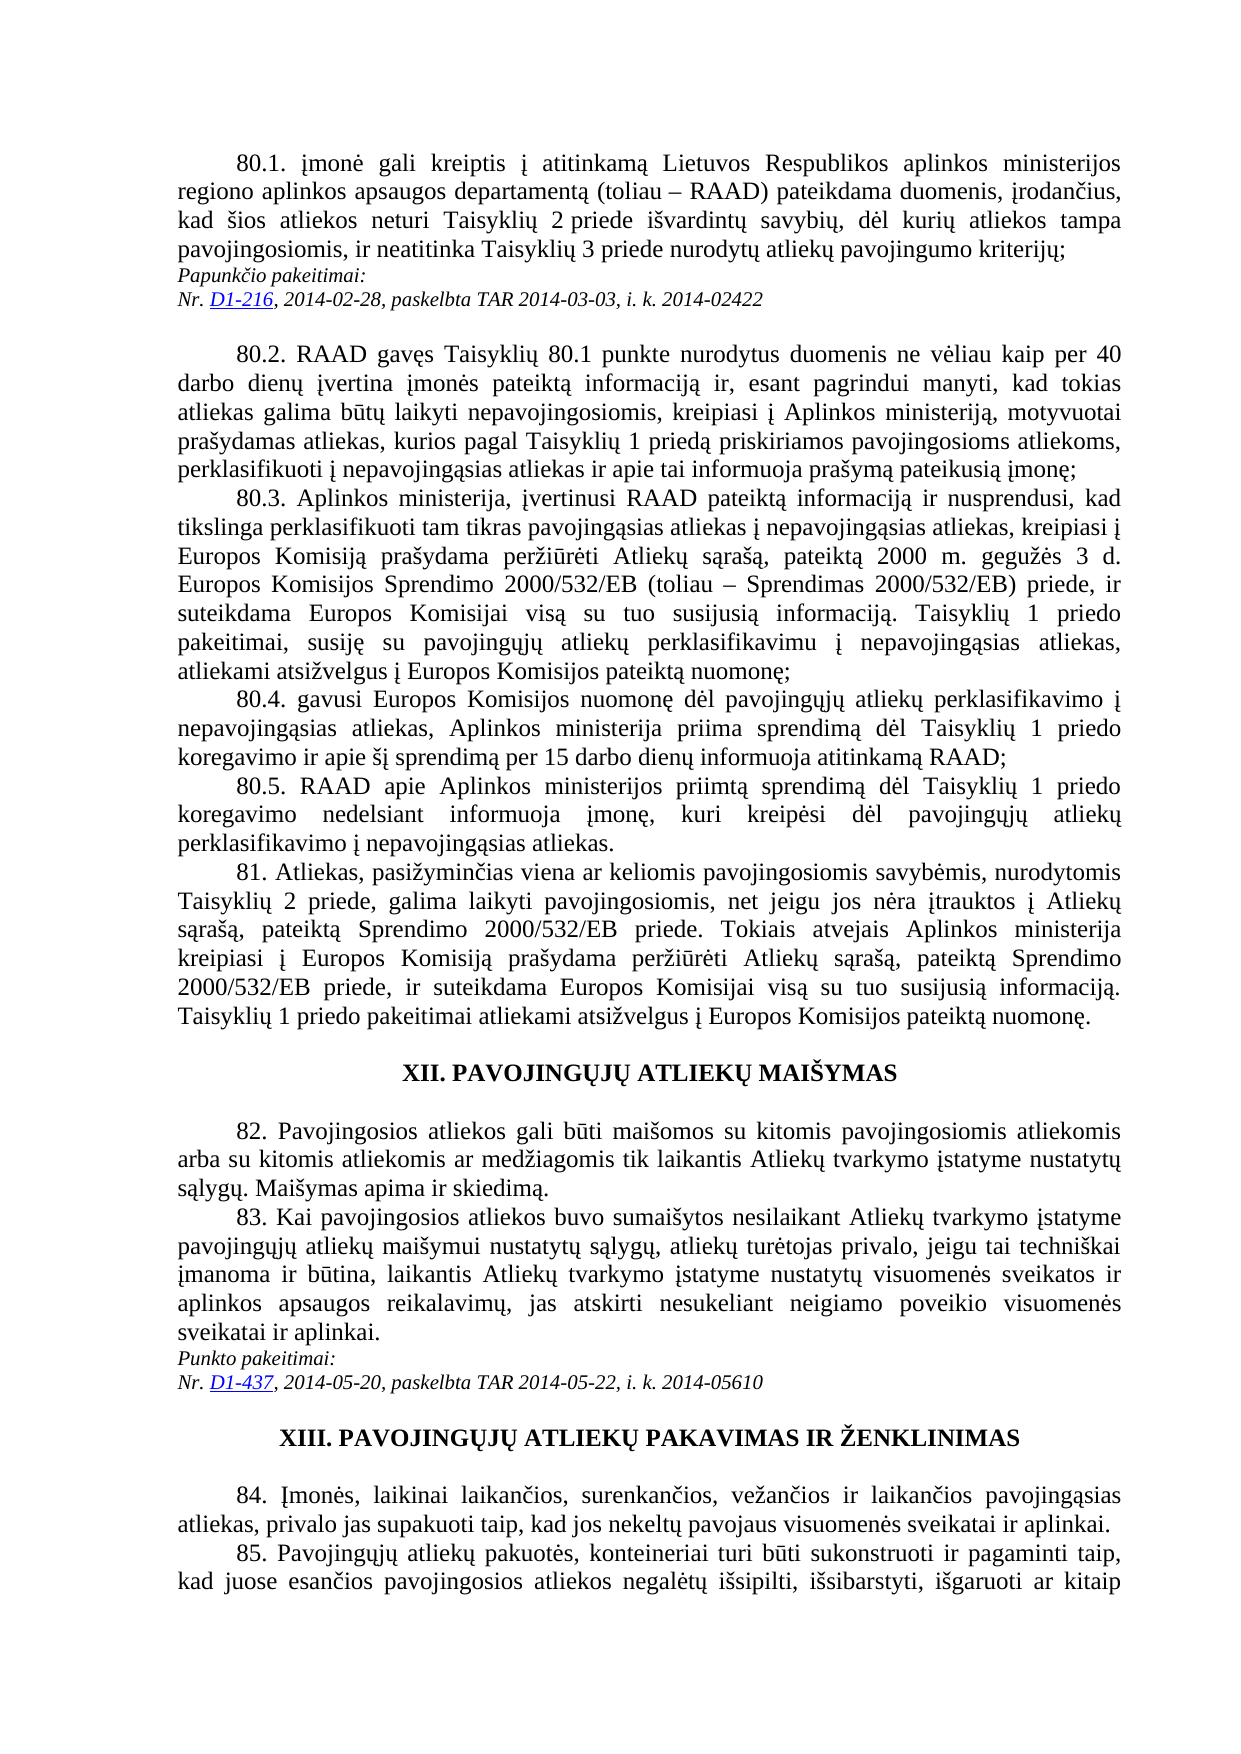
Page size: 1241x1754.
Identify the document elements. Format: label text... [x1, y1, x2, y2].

text 80.2. RAAD gavęs Taisyklių 80.1 punkte nurodytus duomenis ne vėliau kaip per 40 darbo dienų įvertina įmonės pateiktą informaciją ir, esant pagrindui manyti, kad tokias atliekas galima būtų laikyti nepavojingosiomis, kreipiasi į Aplinkos ministeriją, motyvuotai prašydamas atliekas, kurios pagal Taisyklių 1 priedą priskiriamos pavojingosioms atliekoms, perklasifikuoti į nepavojingąsias atliekas ir apie tai informuoja prašymą pateikusią įmonę; [177, 339, 1122, 483]
text Nr. D1-437, 2014-05-20, paskelbta TAR 2014-05-22, i. k. 2014-05610 [177, 1370, 1122, 1394]
text 80.1. įmonė gali kreiptis į atitinkamą Lietuvos Respublikos aplinkos ministerijos regiono aplinkos apsaugos departamentą (toliau – RAAD) pateikdama duomenis, įrodančius, kad šios atliekos neturi Taisyklių 2 priede išvardintų savybių, dėl kurių atliekos tampa pavojingosiomis, ir neatitinka Taisyklių 3 priede nurodytų atliekų pavojingumo kriterijų; [177, 148, 1122, 263]
text 80.4. gavusi Europos Komisijos nuomonę dėl pavojingųjų atliekų perklasifikavimo į nepavojingąsias atliekas, Aplinkos ministerija priima sprendimą dėl Taisyklių 1 priedo koregavimo ir apie šį sprendimą per 15 darbo dienų informuoja atitinkamą RAAD; [177, 684, 1122, 771]
text XII. PAVOJINGŲJŲ ATLIEKŲ MAIŠYMAS [177, 1058, 1122, 1087]
text 82. Pavojingosios atliekos gali būti maišomos su kitomis pavojingosiomis atliekomis arba su kitomis atliekomis ar medžiagomis tik laikantis Atliekų tvarkymo įstatyme nustatytų sąlygų. Maišymas apima ir skiedimą. [177, 1116, 1122, 1202]
text XIII. PAVOJINGŲJŲ ATLIEKŲ PAKAVIMAS IR ŽENKLINIMAS [177, 1423, 1122, 1451]
text Punkto pakeitimai: [177, 1346, 1122, 1370]
text 83. Kai pavojingosios atliekos buvo sumaišytos nesilaikant Atliekų tvarkymo įstatyme pavojingųjų atliekų maišymui nustatytų sąlygų, atliekų turėtojas privalo, jeigu tai techniškai įmanoma ir būtina, laikantis Atliekų tvarkymo įstatyme nustatytų visuomenės sveikatos ir aplinkos apsaugos reikalavimų, jas atskirti nesukeliant neigiamo poveikio visuomenės sveikatai ir aplinkai. [177, 1202, 1122, 1346]
text 84. Įmonės, laikinai laikančios, surenkančios, vežančios ir laikančios pavojingąsias atliekas, privalo jas supakuoti taip, kad jos nekeltų pavojaus visuomenės sveikatai ir aplinkai. [177, 1480, 1122, 1538]
text Papunkčio pakeitimai: [177, 263, 1122, 287]
text 81. Atliekas, pasižyminčias viena ar keliomis pavojingosiomis savybėmis, nurodytomis Taisyklių 2 priede, galima laikyti pavojingosiomis, net jeigu jos nėra įtrauktos į Atliekų sąrašą, pateiktą Sprendimo 2000/532/EB priede. Tokiais atvejais Aplinkos ministerija kreipiasi į Europos Komisiją prašydama peržiūrėti Atliekų sąrašą, pateiktą Sprendimo 2000/532/EB priede, ir suteikdama Europos Komisijai visą su tuo susijusią informaciją. Taisyklių 1 priedo pakeitimai atliekami atsižvelgus į Europos Komisijos pateiktą nuomonę. [177, 857, 1122, 1029]
text 80.5. RAAD apie Aplinkos ministerijos priimtą sprendimą dėl Taisyklių 1 priedo koregavimo nedelsiant informuoja įmonę, kuri kreipėsi dėl pavojingųjų atliekų perklasifikavimo į nepavojingąsias atliekas. [177, 771, 1122, 857]
text 85. Pavojingųjų atliekų pakuotės, konteineriai turi būti sukonstruoti ir pagaminti taip, kad juose esančios pavojingosios atliekos negalėtų išsipilti, išsibarstyti, išgaruoti ar kitaip [177, 1538, 1122, 1595]
text Nr. D1-216, 2014-02-28, paskelbta TAR 2014-03-03, i. k. 2014-02422 [177, 287, 1122, 311]
text 80.3. Aplinkos ministerija, įvertinusi RAAD pateiktą informaciją ir nusprendusi, kad tikslinga perklasifikuoti tam tikras pavojingąsias atliekas į nepavojingąsias atliekas, kreipiasi į Europos Komisiją prašydama peržiūrėti Atliekų sąrašą, pateiktą 2000 m. gegužės 3 d. Europos Komisijos Sprendimo 2000/532/EB (toliau – Sprendimas 2000/532/EB) priede, ir suteikdama Europos Komisijai visą su tuo susijusią informaciją. Taisyklių 1 priedo pakeitimai, susiję su pavojingųjų atliekų perklasifikavimu į nepavojingąsias atliekas, atliekami atsižvelgus į Europos Komisijos pateiktą nuomonę; [177, 483, 1122, 684]
